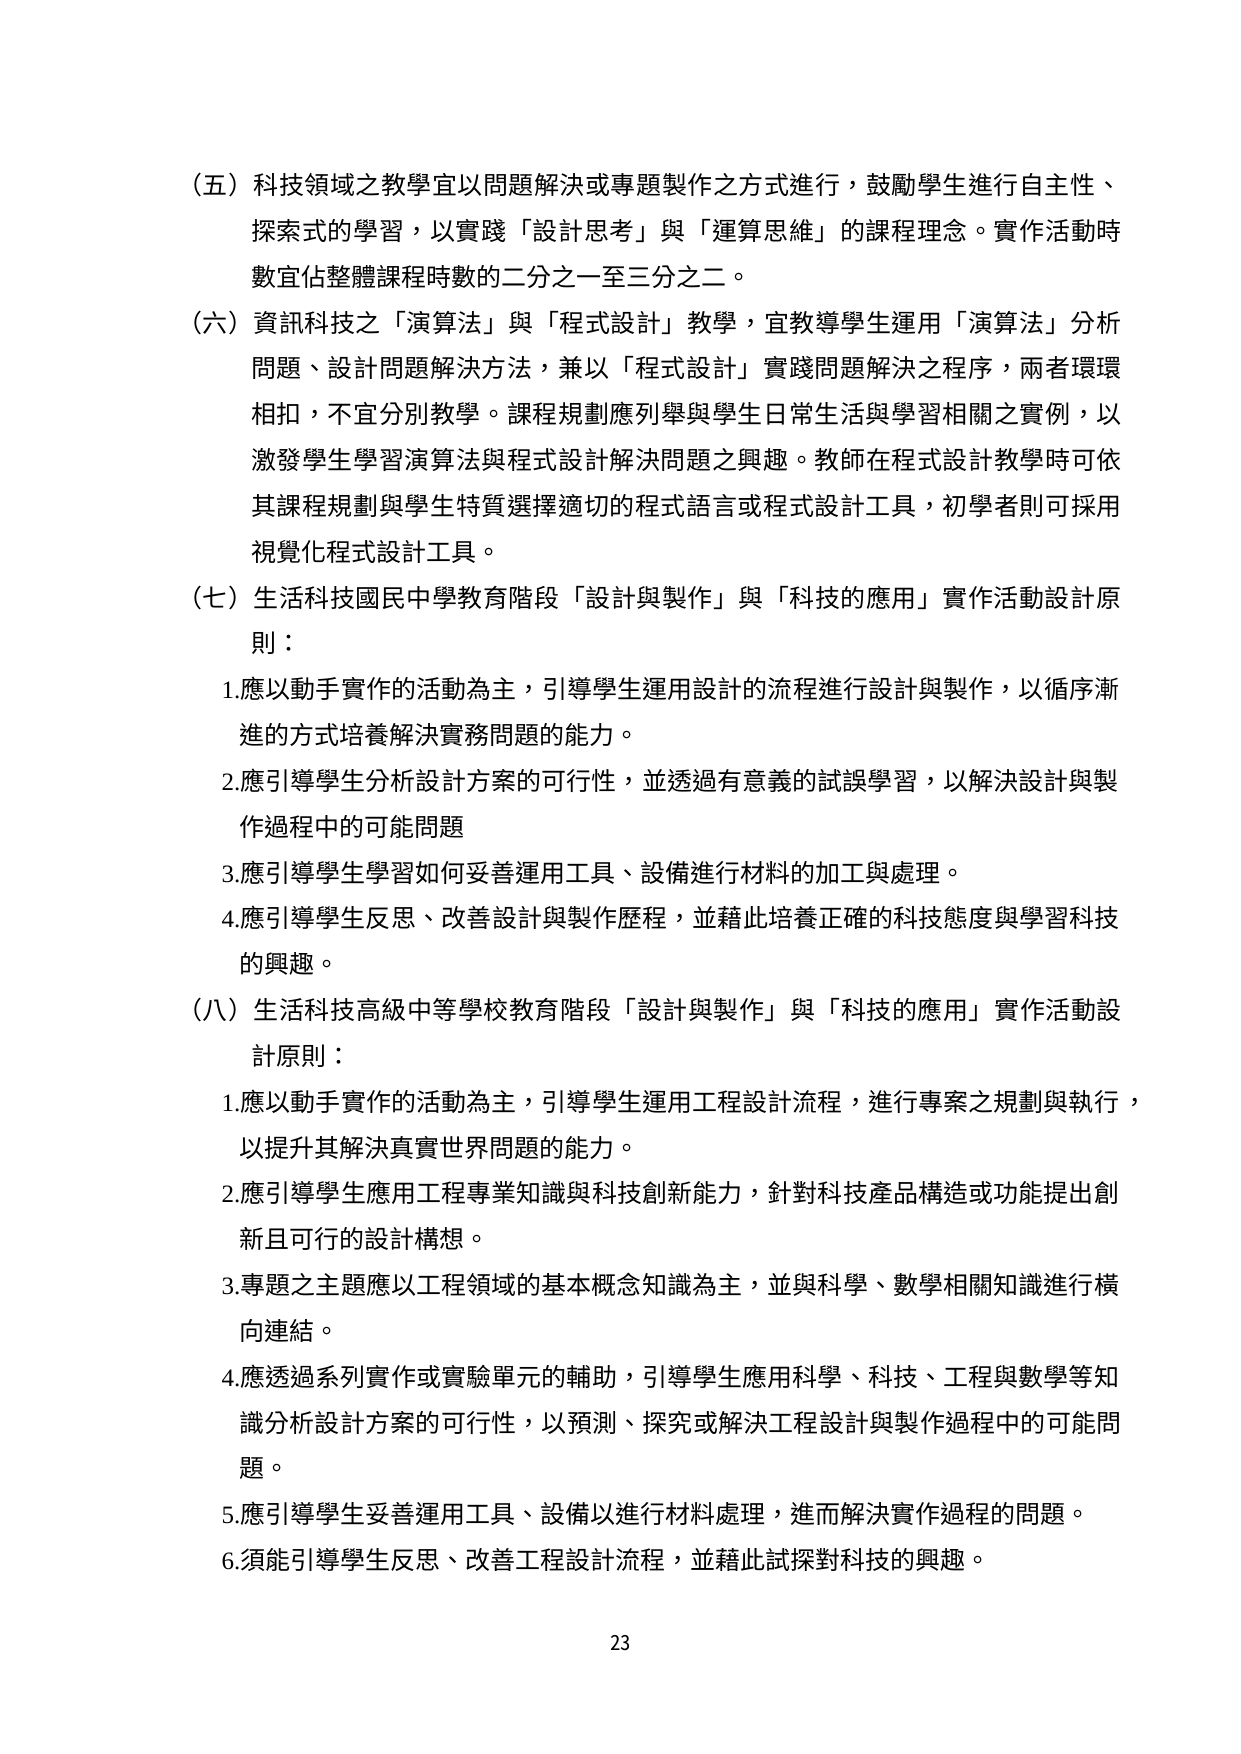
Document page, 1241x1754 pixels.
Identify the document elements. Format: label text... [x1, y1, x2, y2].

text 2.應引導學生應用工程專業知識與科技創新能力，針對科技產品構造或功能提出創新且可行的設計構想。 [221, 1166, 1122, 1258]
text 1.應以動手實作的活動為主，引導學生運用設計的流程進行設計與製作，以循序漸進的方式培養解決實務問題的能力。 [221, 662, 1122, 754]
text 2.應引導學生分析設計方案的可行性，並透過有意義的試誤學習，以解決設計與製作過程中的可能問題 [221, 754, 1122, 845]
text （七）生活科技國民中學教育階段「設計與製作」與「科技的應用」實作活動設計原則： [177, 570, 1122, 662]
text 3.應引導學生學習如何妥善運用工具、設備進行材料的加工與處理。 [221, 845, 1122, 891]
text （八）生活科技高級中等學校教育階段「設計與製作」與「科技的應用」實作活動設計原則： [177, 983, 1122, 1074]
text 4.應透過系列實作或實驗單元的輔助，引導學生應用科學、科技、工程與數學等知識分析設計方案的可行性，以預測、探究或解決工程設計與製作過程中的可能問題。 [221, 1349, 1122, 1487]
text 4.應引導學生反思、改善設計與製作歷程，並藉此培養正確的科技態度與學習科技的興趣。 [221, 891, 1122, 983]
text （五）科技領域之教學宜以問題解決或專題製作之方式進行，鼓勵學生進行自主性、探索式的學習，以實踐「設計思考」與「運算思維」的課程理念。實作活動時數宜佔整體課程時數的二分之一至三分之二。 [177, 158, 1122, 295]
text 6.須能引導學生反思、改善工程設計流程，並藉此試探對科技的興趣。 [221, 1533, 1122, 1579]
text 5.應引導學生妥善運用工具、設備以進行材料處理，進而解決實作過程的問題。 [221, 1487, 1122, 1533]
text （六）資訊科技之「演算法」與「程式設計」教學，宜教導學生運用「演算法」分析問題、設計問題解決方法，兼以「程式設計」實踐問題解決之程序，兩者環環相扣，不宜分別教學。課程規劃應列舉與學生日常生活與學習相關之實例，以激發學生學習演算法與程式設計解決問題之興趣。教師在程式設計教學時可依其課程規劃與學生特質選擇適切的程式語言或程式設計工具，初學者則可採用視覺化程式設計工具。 [177, 295, 1122, 570]
text 3.專題之主題應以工程領域的基本概念知識為主，並與科學、數學相關知識進行橫向連結。 [221, 1258, 1122, 1349]
text 1.應以動手實作的活動為主，引導學生運用工程設計流程，進行專案之規劃與執行，以提升其解決真實世界問題的能力。 [221, 1074, 1122, 1166]
